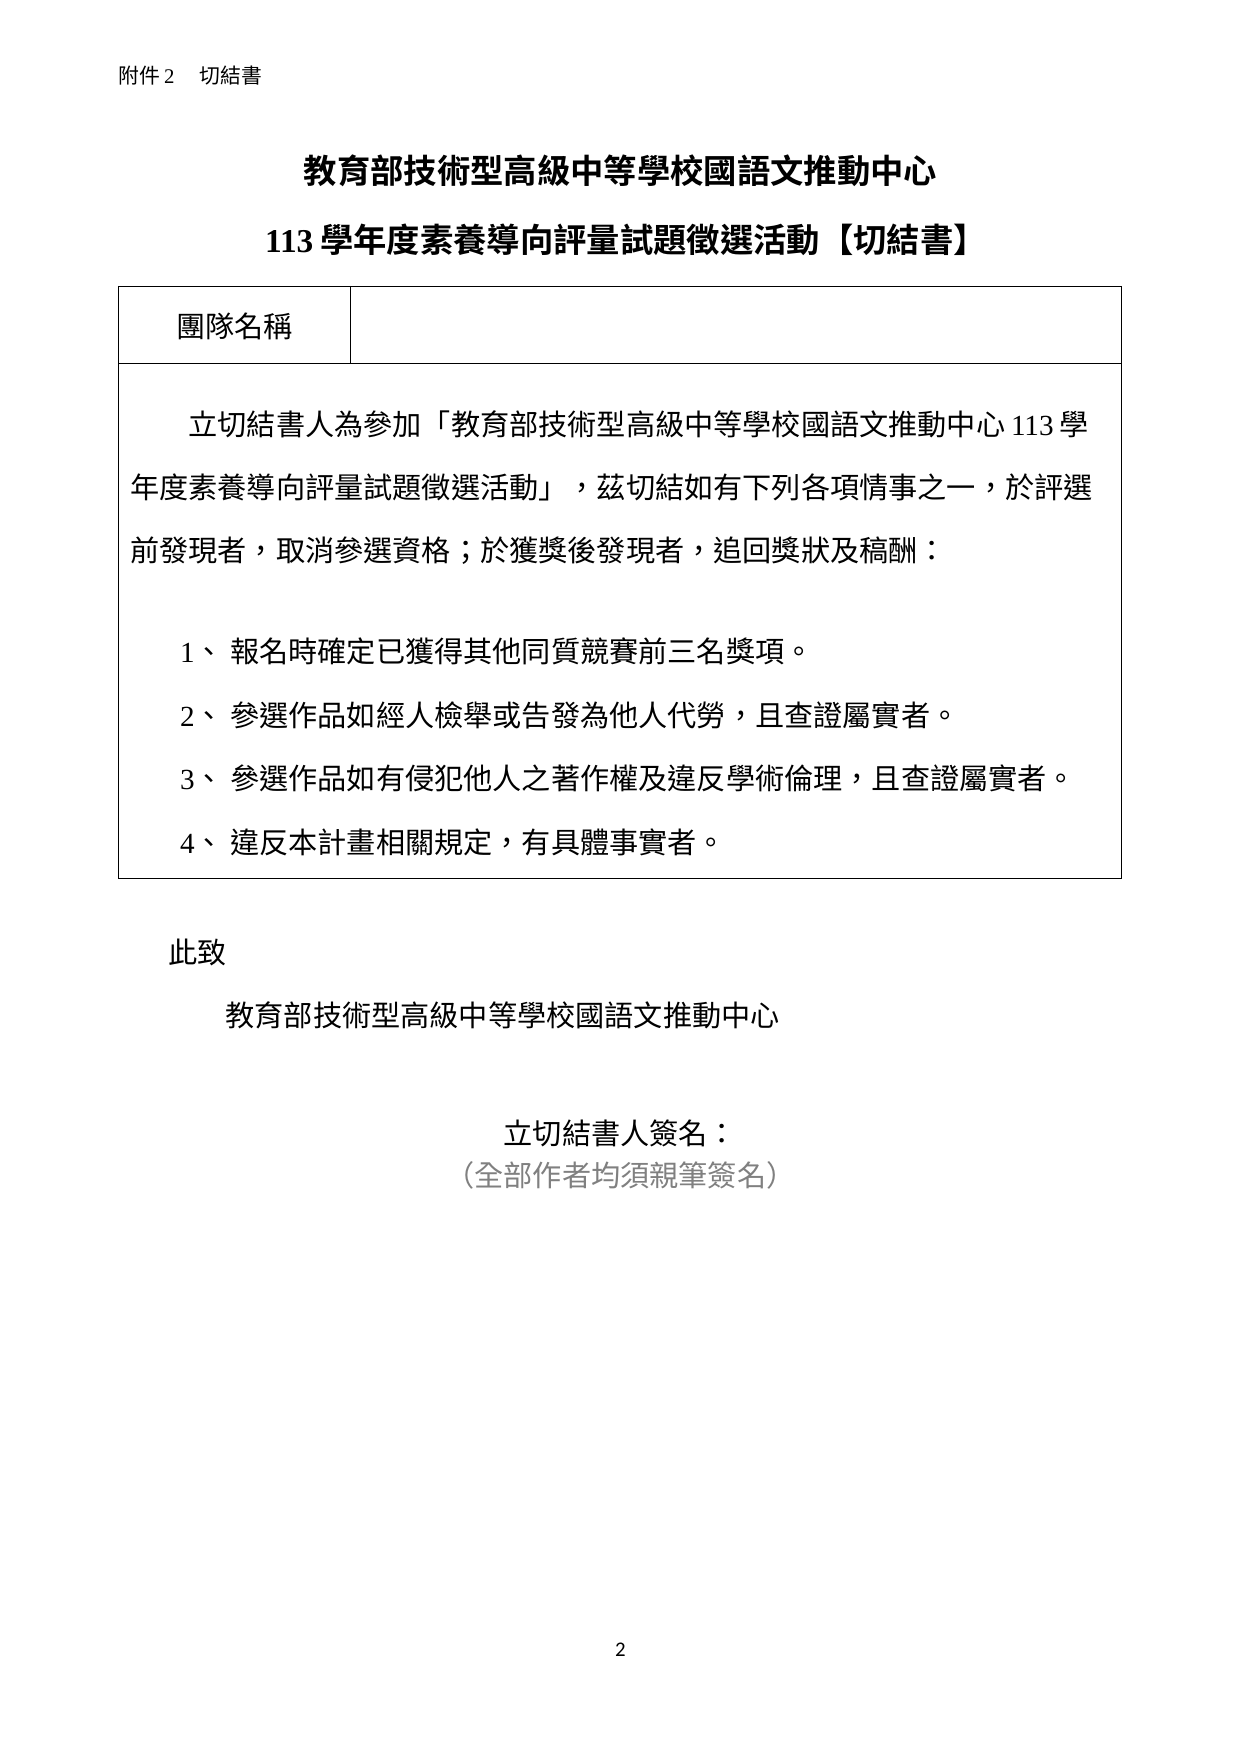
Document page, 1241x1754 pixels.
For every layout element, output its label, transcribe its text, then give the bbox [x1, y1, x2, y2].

text 113學年度素養導向評量試題徵選活動【切結書】 [118, 213, 1133, 262]
table_header 團隊名稱 [119, 287, 350, 363]
text 教育部技術型高級中等學校國語文推動中心 [168, 993, 1122, 1035]
text 立切結書人簽名： [118, 1110, 1122, 1153]
text （全部作者均須親筆簽名） [118, 1153, 1122, 1195]
text 此致 [168, 929, 1122, 972]
table_header [351, 287, 1121, 363]
table_cell 立切結書人為參加「教育部技術型高級中等學校國語文推動中心113學年度素養導向評量試題徵選活動」，茲切結如有下列各項情事之一，於評選前發現者，取消參選資格；於獲獎後發現者，追回獎狀及稿酬： 報名時確定已獲得其他同質競賽前三名獎項。 參選作品如經人檢舉或告發為他人代勞，且查證屬實者。 參選作品如有侵犯他人之著作權及違反學術倫理，且查證屬實者。 違反本計畫相關規定，有具體事實者。 [119, 364, 1121, 878]
text 教育部技術型高級中等學校國語文推動中心 [118, 127, 1122, 189]
